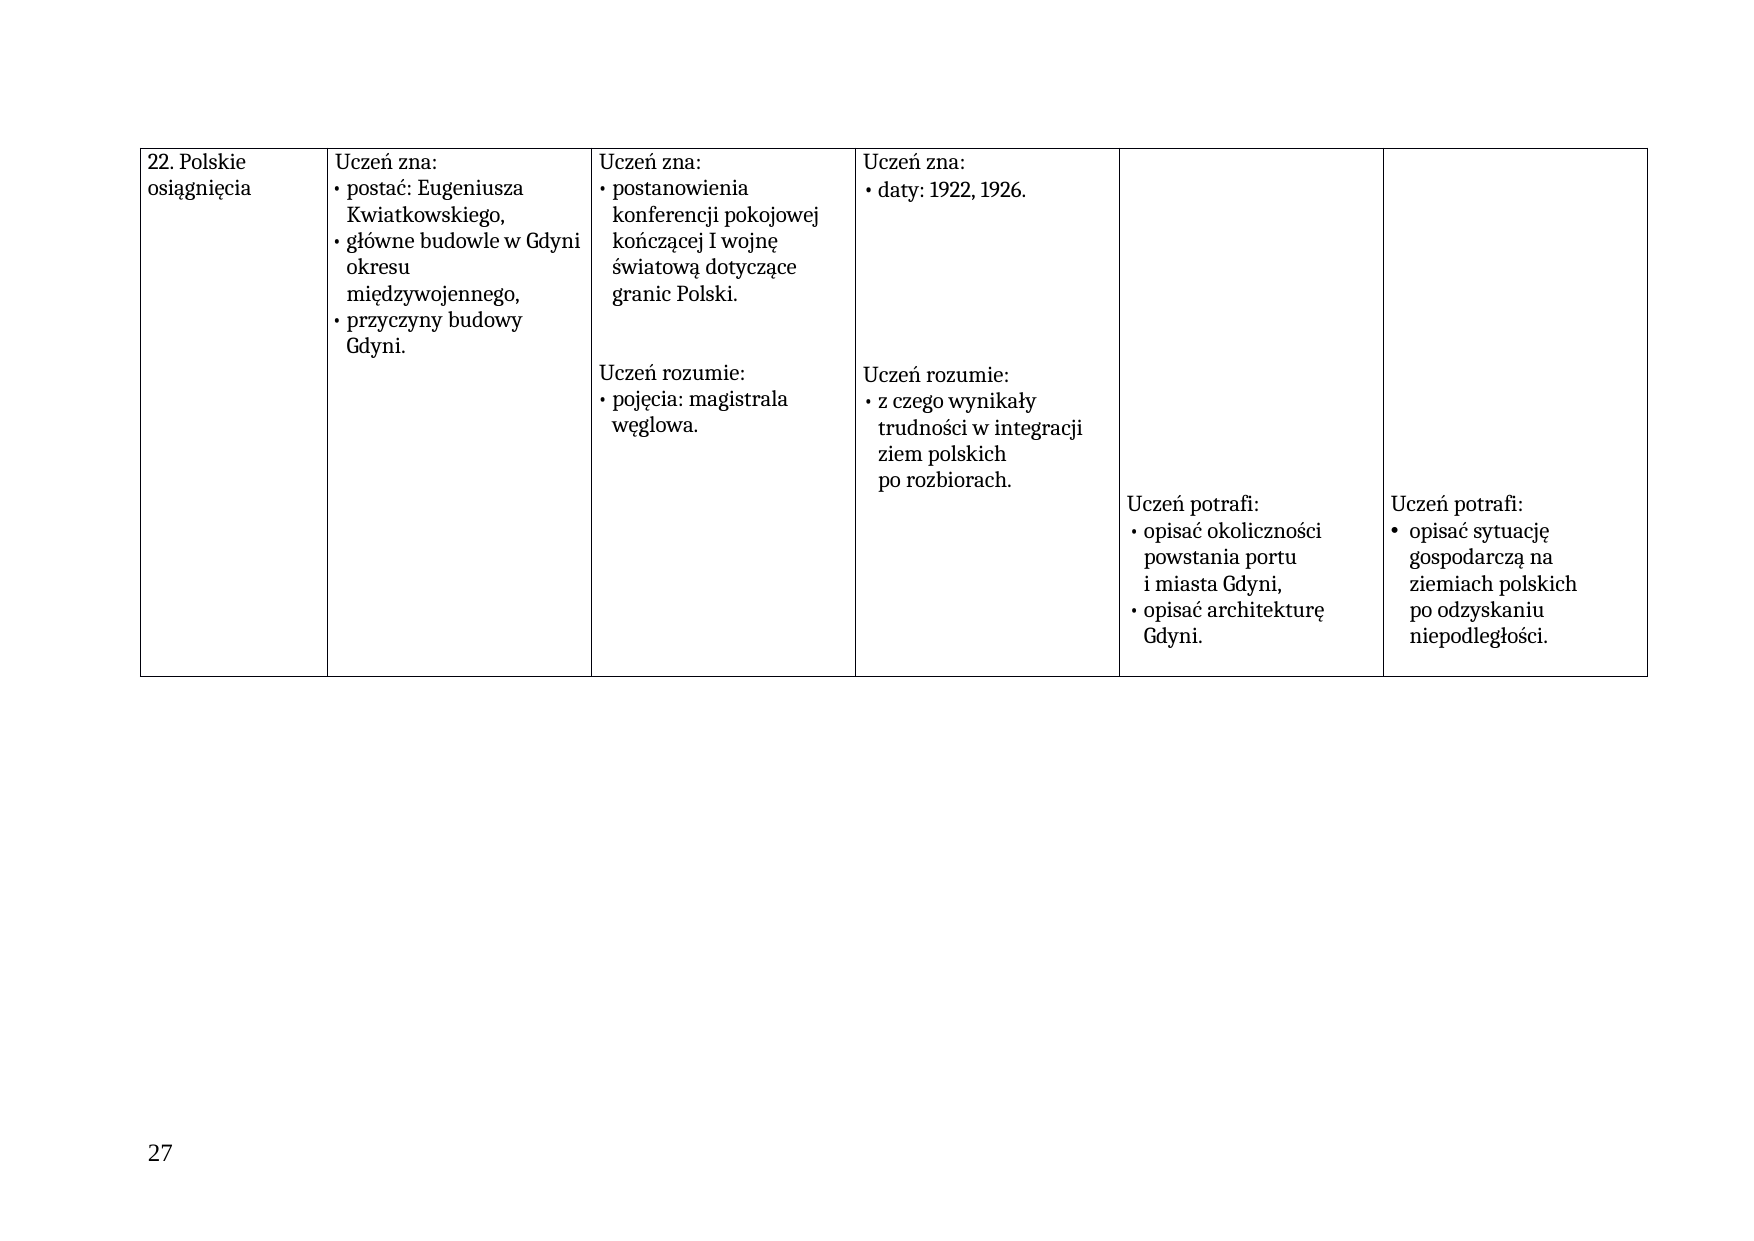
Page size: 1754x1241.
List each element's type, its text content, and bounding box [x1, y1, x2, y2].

table_header Uczeń potrafi: opisać okoliczności powstania portu i miasta Gdyni, opisać architekturę Gdyni. [1120, 149, 1383, 676]
table_header Uczeń zna: postanowienia konferencji pokojowej kończącej I wojnę światową dotyczące granic Polski. Uczeń rozumie: pojęcia: magistrala węglowa. [592, 149, 855, 676]
table_header Uczeń potrafi: opisać sytuację gospodarczą na ziemiach polskich po odzyskaniu niepodległości. [1384, 149, 1647, 676]
table_header Uczeń zna: postać: Eugeniusza Kwiatkowskiego, główne budowle w Gdyni okresu międzywojennego, przyczyny budowy Gdyni. [328, 149, 591, 676]
table_header Uczeń zna: daty: 1922, 1926. Uczeń rozumie: z czego wynikały trudności w integracji ziem polskich po rozbiorach. [856, 149, 1119, 676]
table_header 22. Polskie osiągnięcia [141, 149, 327, 676]
